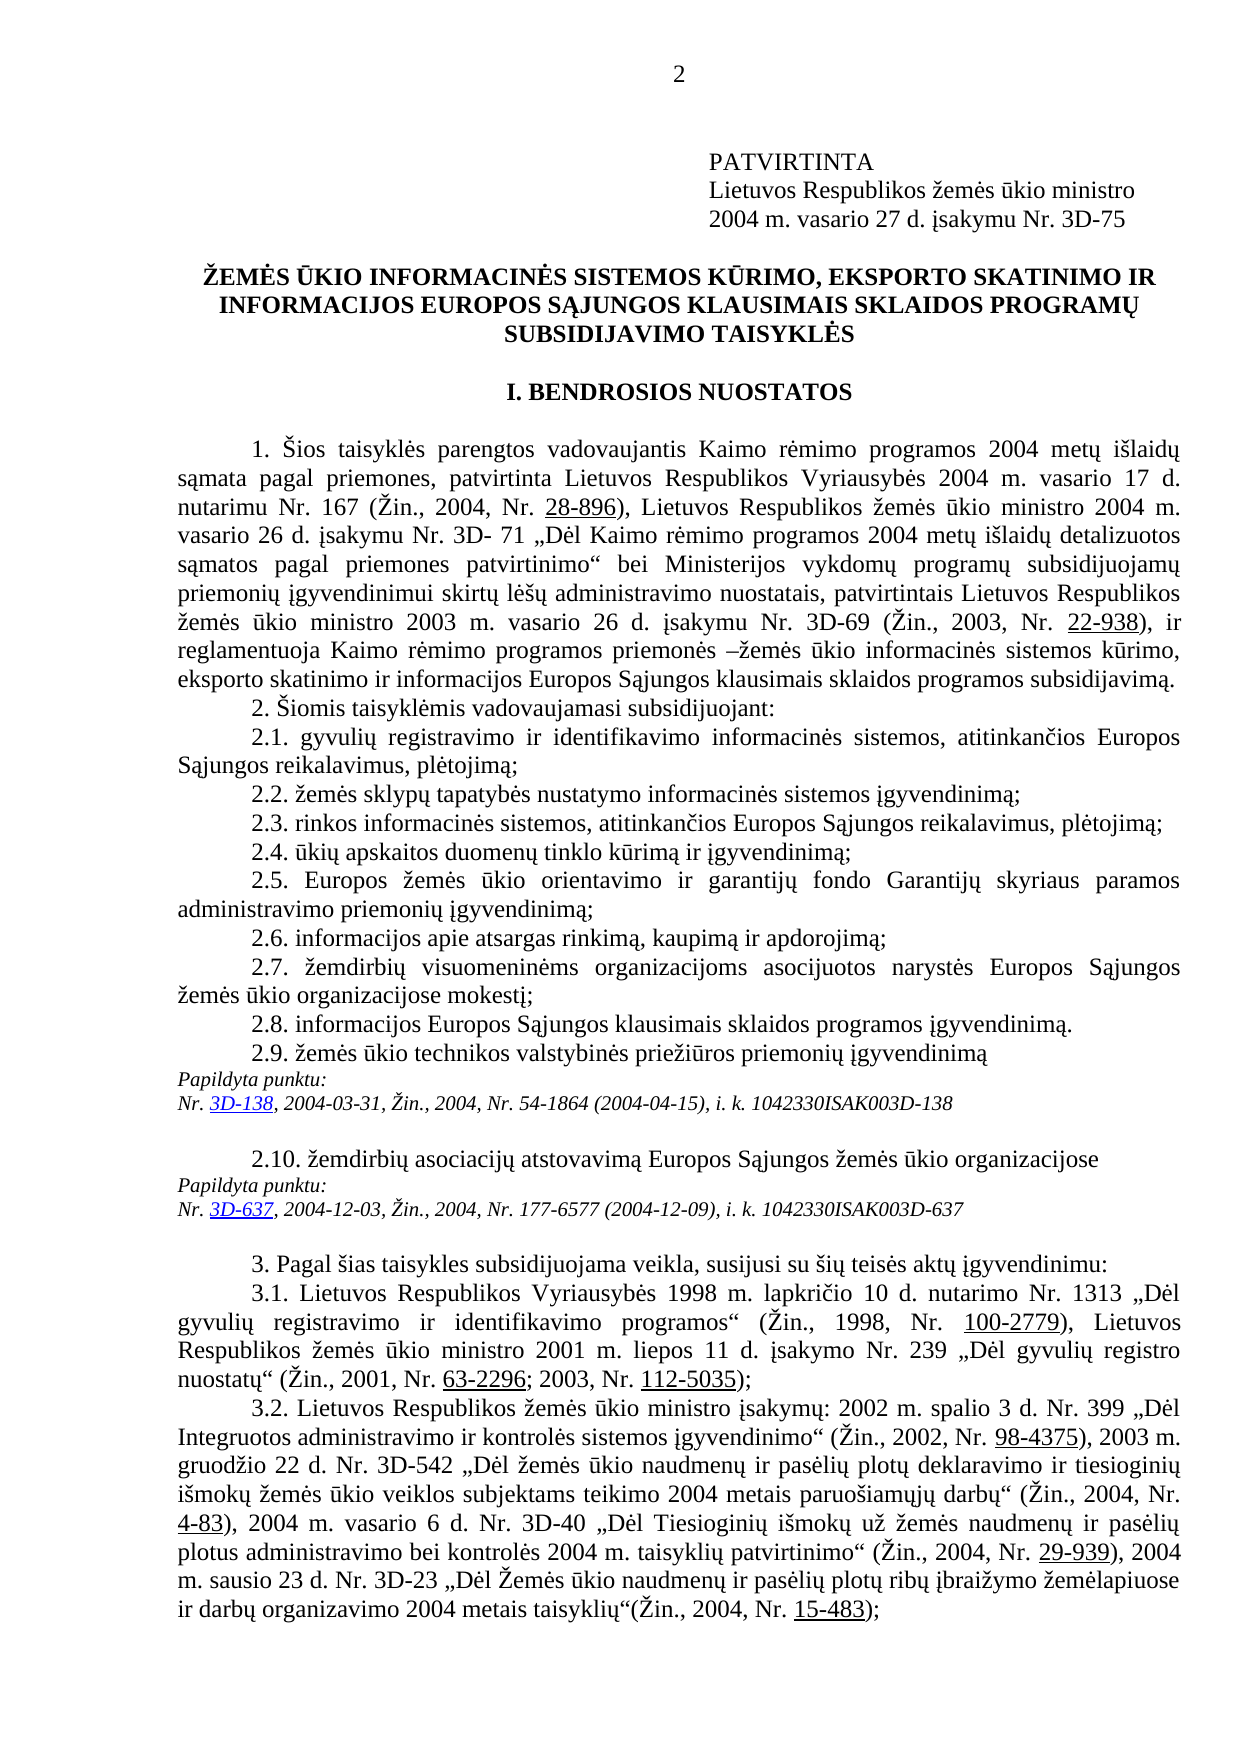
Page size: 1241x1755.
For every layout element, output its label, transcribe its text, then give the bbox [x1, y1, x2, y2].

text 3.1. Lietuvos Respublikos Vyriausybės 1998 m. lapkričio 10 d. nutarimo Nr. 1313 „Dėl gyvulių registravimo ir identifikavimo programos“ (Žin., 1998, Nr. 100-2779), Lietuvos Respublikos žemės ūkio ministro 2001 m. liepos 11 d. įsakymo Nr. 239 „Dėl gyvulių registro nuostatų“ (Žin., 2001, Nr. 63-2296; 2003, Nr. 112-5035); [177, 1278, 1181, 1393]
text 2.5. Europos žemės ūkio orientavimo ir garantijų fondo Garantijų skyriaus paramos administravimo priemonių įgyvendinimą; [177, 866, 1181, 923]
text 2.2. žemės sklypų tapatybės nustatymo informacinės sistemos įgyvendinimą; [177, 779, 1181, 808]
text 2.6. informacijos apie atsargas rinkimą, kaupimą ir apdorojimą; [177, 923, 1181, 952]
text Papildyta punktu: [177, 1067, 1181, 1091]
text ŽEMĖS ŪKIO INFORMACINĖS SISTEMOS KŪRIMO, EKSPORTO SKATINIMO IR INFORMACIJOS EUROPOS SĄJUNGOS KLAUSIMAIS SKLAIDOS PROGRAMŲ SUBSIDIJAVIMO TAISYKLĖS [177, 262, 1181, 348]
text 2.1. gyvulių registravimo ir identifikavimo informacinės sistemos, atitinkančios Europos Sąjungos reikalavimus, plėtojimą; [177, 722, 1181, 779]
text 1. Šios taisyklės parengtos vadovaujantis Kaimo rėmimo programos 2004 metų išlaidų sąmata pagal priemones, patvirtinta Lietuvos Respublikos Vyriausybės 2004 m. vasario 17 d. nutarimu Nr. 167 (Žin., 2004, Nr. 28-896), Lietuvos Respublikos žemės ūkio ministro 2004 m. vasario 26 d. įsakymu Nr. 3D- 71 „Dėl Kaimo rėmimo programos 2004 metų išlaidų detalizuotos sąmatos pagal priemones patvirtinimo“ bei Ministerijos vykdomų programų subsidijuojamų priemonių įgyvendinimui skirtų lėšų administravimo nuostatais, patvirtintais Lietuvos Respublikos žemės ūkio ministro 2003 m. vasario 26 d. įsakymu Nr. 3D-69 (Žin., 2003, Nr. 22-938), ir reglamentuoja Kaimo rėmimo programos priemonės –žemės ūkio informacinės sistemos kūrimo, eksporto skatinimo ir informacijos Europos Sąjungos klausimais sklaidos programos subsidijavimą. [177, 434, 1181, 693]
text 3.2. Lietuvos Respublikos žemės ūkio ministro įsakymų: 2002 m. spalio 3 d. Nr. 399 „Dėl Integruotos administravimo ir kontrolės sistemos įgyvendinimo“ (Žin., 2002, Nr. 98-4375), 2003 m. gruodžio 22 d. Nr. 3D-542 „Dėl žemės ūkio naudmenų ir pasėlių plotų deklaravimo ir tiesioginių išmokų žemės ūkio veiklos subjektams teikimo 2004 metais paruošiamųjų darbų“ (Žin., 2004, Nr. 4-83), 2004 m. vasario 6 d. Nr. 3D-40 „Dėl Tiesioginių išmokų už žemės naudmenų ir pasėlių plotus administravimo bei kontrolės 2004 m. taisyklių patvirtinimo“ (Žin., 2004, Nr. 29-939), 2004 m. sausio 23 d. Nr. 3D-23 „Dėl Žemės ūkio naudmenų ir pasėlių plotų ribų įbraižymo žemėlapiuose ir darbų organizavimo 2004 metais taisyklių“(Žin., 2004, Nr. 15-483); [177, 1393, 1181, 1623]
text PATVIRTINTA [177, 147, 1181, 176]
text 3. Pagal šias taisykles subsidijuojama veikla, susijusi su šių teisės aktų įgyvendinimu: [177, 1249, 1181, 1278]
text 2.9. žemės ūkio technikos valstybinės priežiūros priemonių įgyvendinimą [177, 1038, 1181, 1067]
text 2.10. žemdirbių asociacijų atstovavimą Europos Sąjungos žemės ūkio organizacijose [177, 1144, 1181, 1172]
text Lietuvos Respublikos žemės ūkio ministro [177, 176, 1181, 204]
text 2.8. informacijos Europos Sąjungos klausimais sklaidos programos įgyvendinimą. [177, 1009, 1181, 1038]
text 2.3. rinkos informacinės sistemos, atitinkančios Europos Sąjungos reikalavimus, plėtojimą; [177, 808, 1181, 837]
text I. BENDROSIOS NUOSTATOS [177, 377, 1181, 406]
text 2.4. ūkių apskaitos duomenų tinklo kūrimą ir įgyvendinimą; [177, 837, 1181, 866]
text 2.7. žemdirbių visuomeninėms organizacijoms asocijuotos narystės Europos Sąjungos žemės ūkio organizacijose mokestį; [177, 952, 1181, 1009]
text Nr. 3D-637, 2004-12-03, Žin., 2004, Nr. 177-6577 (2004-12-09), i. k. 1042330ISAK003D-637 [177, 1197, 1181, 1221]
text Nr. 3D-138, 2004-03-31, Žin., 2004, Nr. 54-1864 (2004-04-15), i. k. 1042330ISAK003D-138 [177, 1091, 1181, 1115]
text 2004 m. vasario 27 d. įsakymu Nr. 3D-75 [177, 204, 1181, 233]
text 2. Šiomis taisyklėmis vadovaujamasi subsidijuojant: [177, 693, 1181, 722]
text Papildyta punktu: [177, 1172, 1181, 1197]
